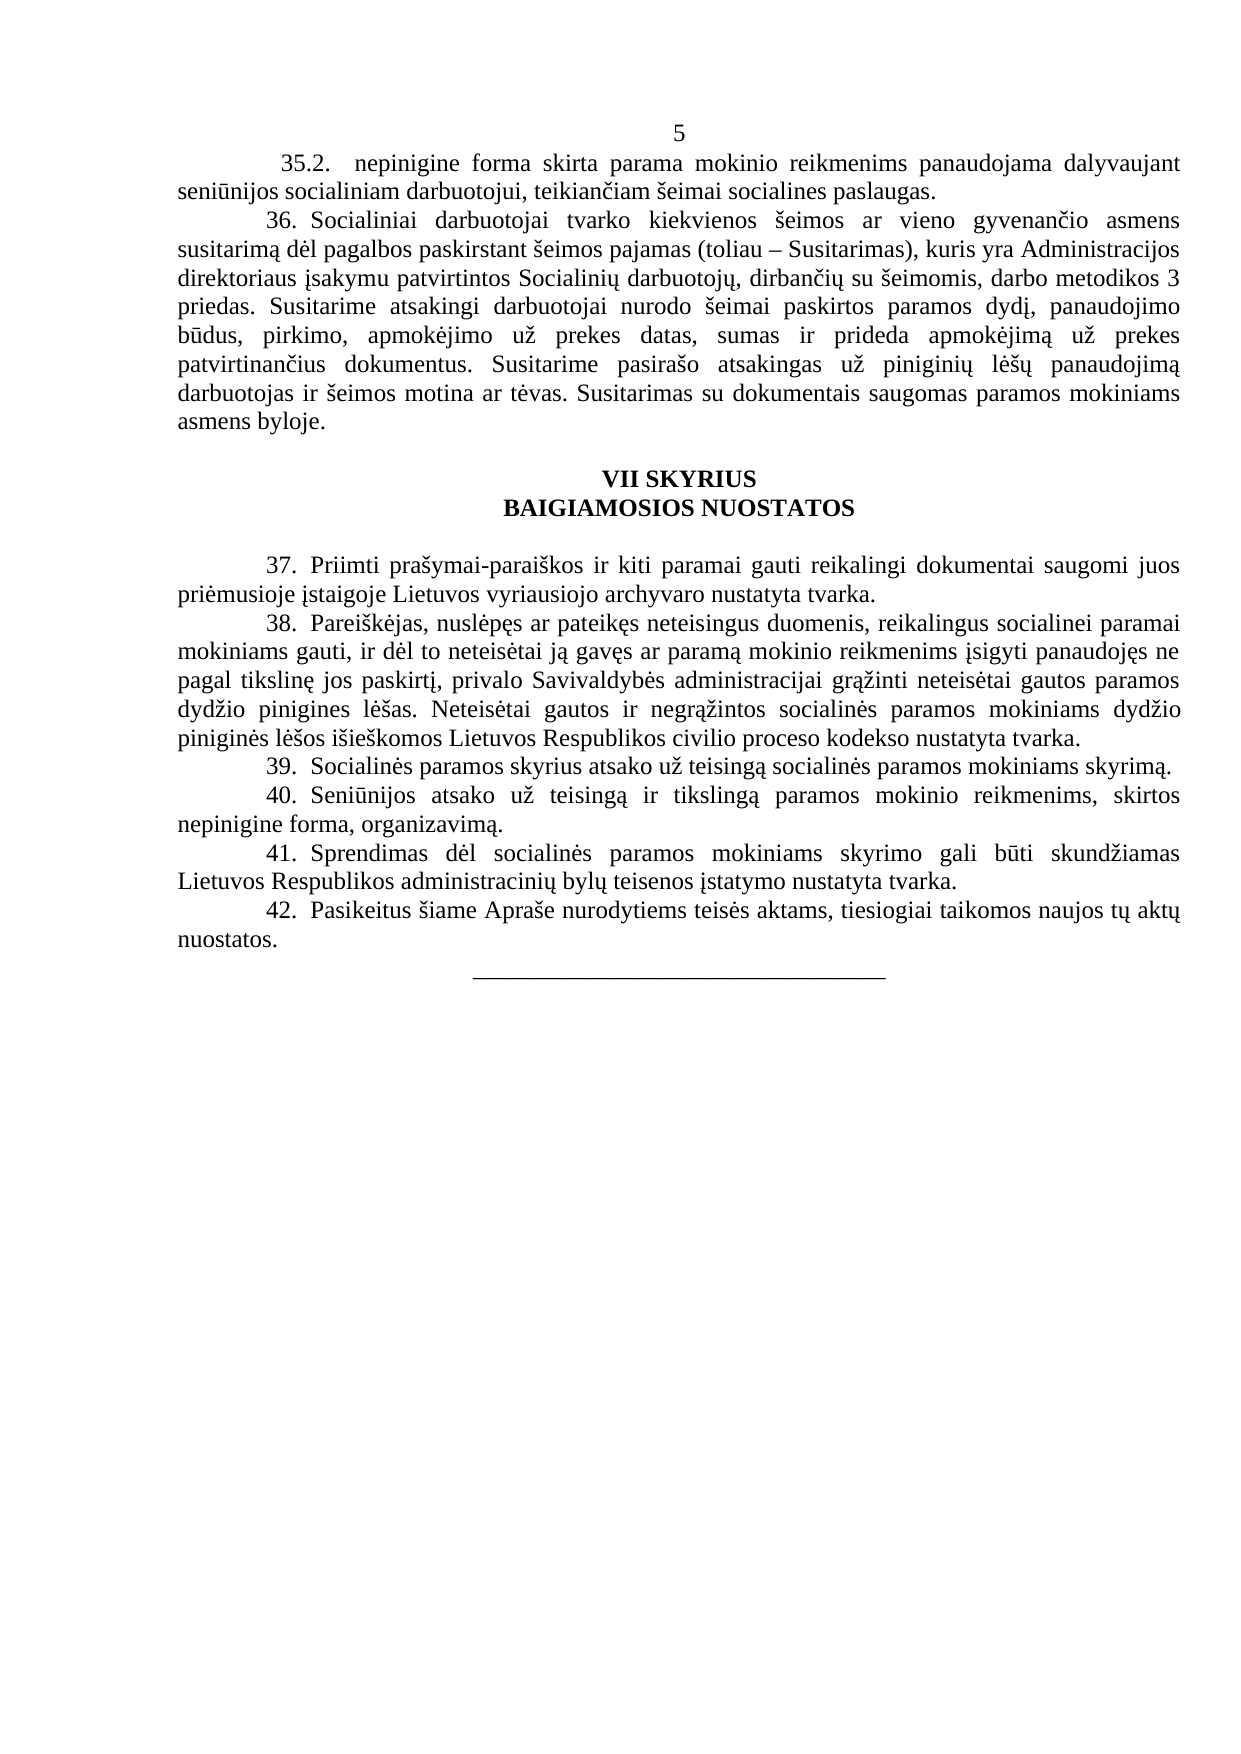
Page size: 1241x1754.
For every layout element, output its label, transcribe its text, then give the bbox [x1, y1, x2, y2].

text BAIGIAMOSIOS NUOSTATOS [177, 493, 1181, 521]
text 39. Socialinės paramos skyrius atsako už teisingą socialinės paramos mokiniams skyrimą. [177, 751, 1181, 780]
text _________________________________ [177, 953, 1181, 981]
text 37. Priimti prašymai-paraiškos ir kiti paramai gauti reikalingi dokumentai saugomi juos priėmusioje įstaigoje Lietuvos vyriausiojo archyvaro nustatyta tvarka. [177, 550, 1181, 608]
text 38. Pareiškėjas, nuslėpęs ar pateikęs neteisingus duomenis, reikalingus socialinei paramai mokiniams gauti, ir dėl to neteisėtai ją gavęs ar paramą mokinio reikmenims įsigyti panaudojęs ne pagal tikslinę jos paskirtį, privalo Savivaldybės administracijai grąžinti neteisėtai gautos paramos dydžio pinigines lėšas. Neteisėtai gautos ir negrąžintos socialinės paramos mokiniams dydžio piniginės lėšos išieškomos Lietuvos Respublikos civilio proceso kodekso nustatyta tvarka. [177, 608, 1181, 751]
text 41. Sprendimas dėl socialinės paramos mokiniams skyrimo gali būti skundžiamas Lietuvos Respublikos administracinių bylų teisenos įstatymo nustatyta tvarka. [177, 838, 1181, 895]
text VII SKYRIUS [177, 464, 1181, 493]
text 35.2. nepinigine forma skirta parama mokinio reikmenims panaudojama dalyvaujant seniūnijos socialiniam darbuotojui, teikiančiam šeimai socialines paslaugas. [177, 148, 1181, 205]
text 40. Seniūnijos atsako už teisingą ir tikslingą paramos mokinio reikmenims, skirtos nepinigine forma, organizavimą. [177, 780, 1181, 838]
text 36. Socialiniai darbuotojai tvarko kiekvienos šeimos ar vieno gyvenančio asmens susitarimą dėl pagalbos paskirstant šeimos pajamas (toliau – Susitarimas), kuris yra Administracijos direktoriaus įsakymu patvirtintos Socialinių darbuotojų, dirbančių su šeimomis, darbo metodikos 3 priedas. Susitarime atsakingi darbuotojai nurodo šeimai paskirtos paramos dydį, panaudojimo būdus, pirkimo, apmokėjimo už prekes datas, sumas ir prideda apmokėjimą už prekes patvirtinančius dokumentus. Susitarime pasirašo atsakingas už piniginių lėšų panaudojimą darbuotojas ir šeimos motina ar tėvas. Susitarimas su dokumentais saugomas paramos mokiniams asmens byloje. [177, 205, 1181, 435]
text 42. Pasikeitus šiame Apraše nurodytiems teisės aktams, tiesiogiai taikomos naujos tų aktų nuostatos. [177, 895, 1181, 953]
